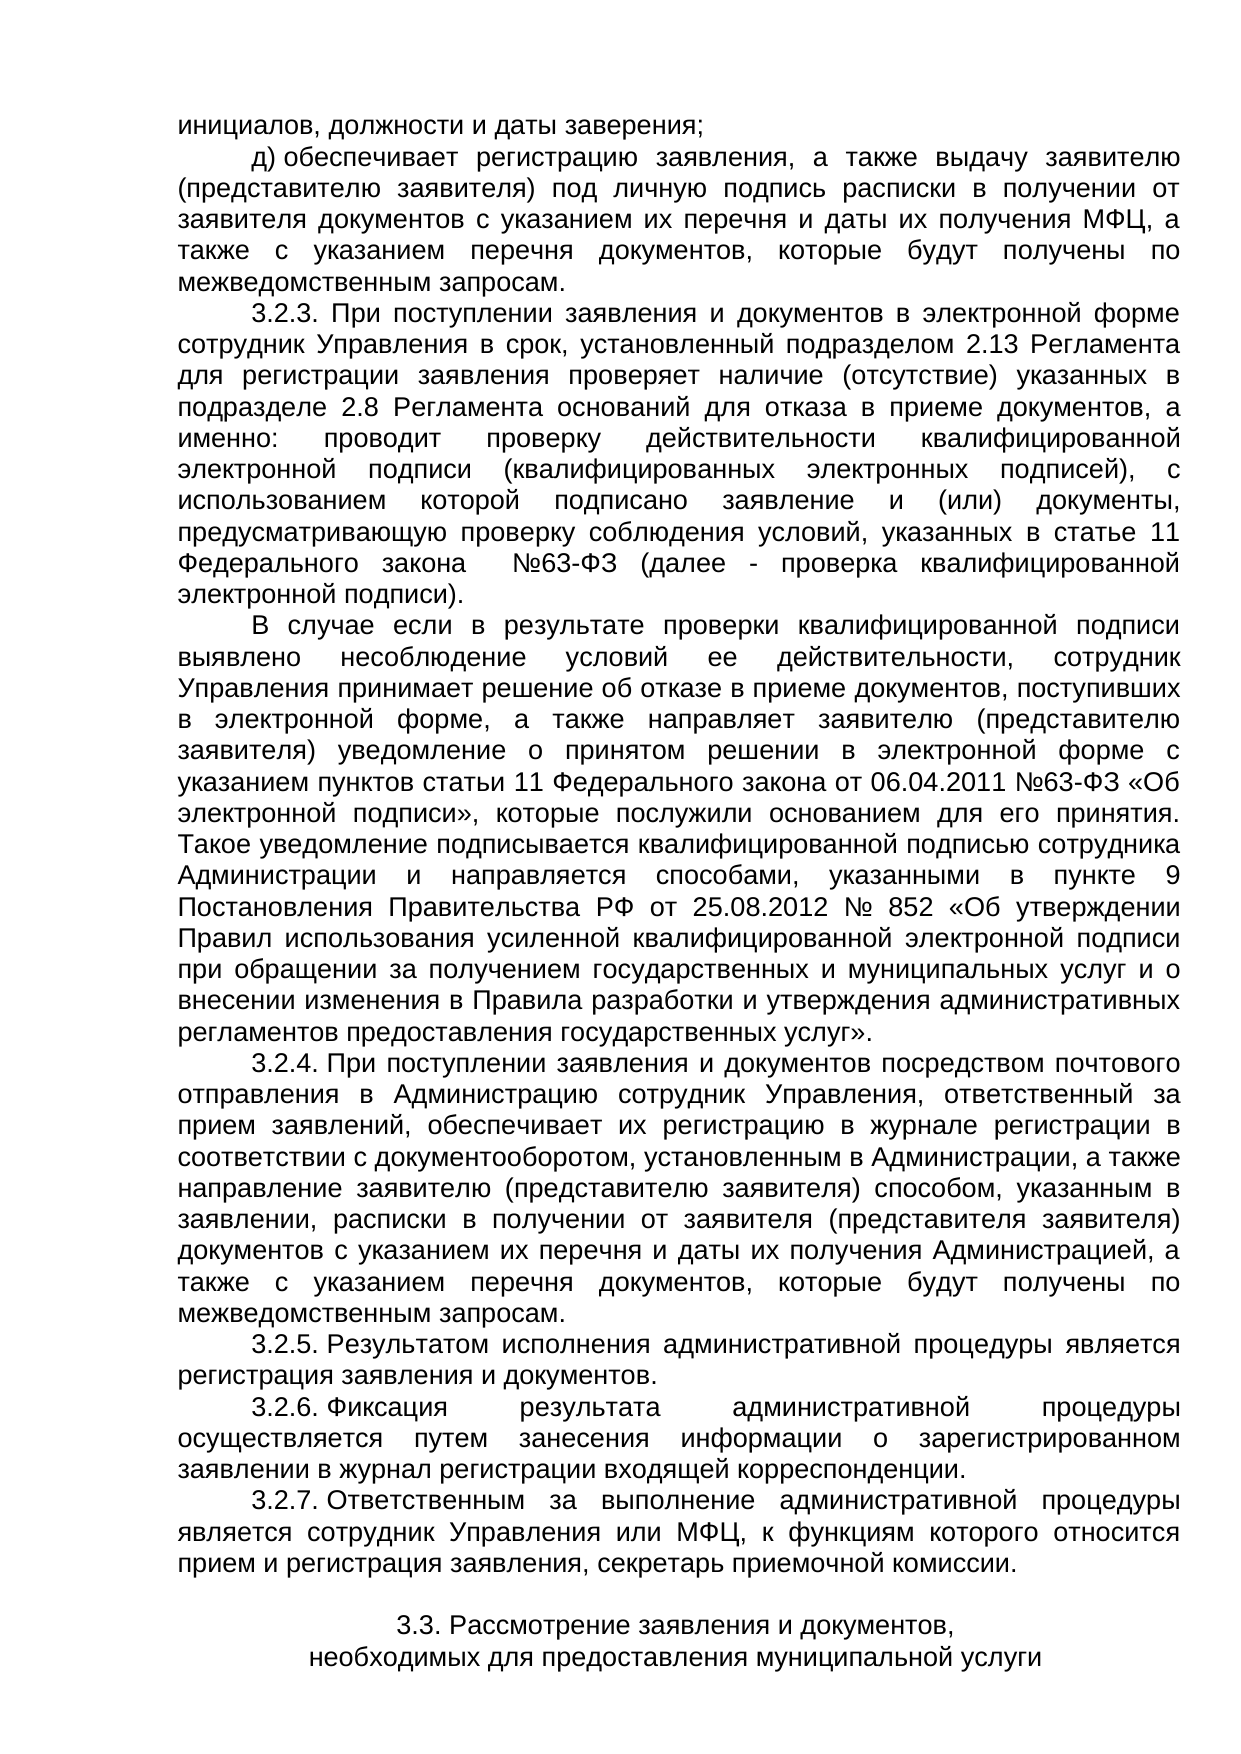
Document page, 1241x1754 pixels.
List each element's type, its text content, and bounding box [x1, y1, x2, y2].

text В случае если в результате проверки квалифицированной подписи выявлено несоблюдение условий ее действительности, сотрудник Управления принимает решение об отказе в приеме документов, поступивших в электронной форме, а также направляет заявителю (представителю заявителя) уведомление о принятом решении в электронной форме с указанием пунктов статьи 11 Федерального закона от 06.04.2011 №63-ФЗ «Об электронной подписи», которые послужили основанием для его принятия. Такое уведомление подписывается квалифицированной подписью сотрудника Администрации и направляется способами, указанными в пункте 9 Постановления Правительства РФ от 25.08.2012 № 852 «Об утверждении Правил использования усиленной квалифицированной электронной подписи при обращении за получением государственных и муниципальных услуг и о внесении изменения в Правила разработки и утверждения административных регламентов предоставления государственных услуг». [177, 609, 1181, 1047]
text инициалов, должности и даты заверения; [177, 109, 1181, 141]
text 3.2.5. Результатом исполнения административной процедуры является регистрация заявления и документов. [177, 1328, 1181, 1391]
text 3.2.4. При поступлении заявления и документов посредством почтового отправления в Администрацию сотрудник Управления, ответственный за прием заявлений, обеспечивает их регистрацию в журнале регистрации в соответствии с документооборотом, установленным в Администрации, а также направление заявителю (представителю заявителя) способом, указанным в заявлении, расписки в получении от заявителя (представителя заявителя) документов с указанием их перечня и даты их получения Администрацией, а также с указанием перечня документов, которые будут получены по межведомственным запросам. [177, 1047, 1181, 1328]
text 3.2.6. Фиксация результата административной процедуры осуществляется путем занесения информации о зарегистрированном заявлении в журнал регистрации входящей корреспонденции. [177, 1391, 1181, 1484]
text 3.3. Рассмотрение заявления и документов, [177, 1609, 1181, 1641]
text 3.2.7. Ответственным за выполнение административной процедуры является сотрудник Управления или МФЦ, к функциям которого относится прием и регистрация заявления, секретарь приемочной комиссии. [177, 1484, 1181, 1578]
text необходимых для предоставления муниципальной услуги [177, 1641, 1181, 1672]
text 3.2.3. При поступлении заявления и документов в электронной форме сотрудник Управления в срок, установленный подразделом 2.13 Регламента для регистрации заявления проверяет наличие (отсутствие) указанных в подразделе 2.8 Регламента оснований для отказа в приеме документов, а именно: проводит проверку действительности квалифицированной электронной подписи (квалифицированных электронных подписей), с использованием которой подписано заявление и (или) документы, предусматривающую проверку соблюдения условий, указанных в статье 11 Федерального закона №63-ФЗ (далее - проверка квалифицированной электронной подписи). [177, 297, 1181, 609]
text д) обеспечивает регистрацию заявления, а также выдачу заявителю (представителю заявителя) под личную подпись расписки в получении от заявителя документов с указанием их перечня и даты их получения МФЦ, а также с указанием перечня документов, которые будут получены по межведомственным запросам. [177, 141, 1181, 297]
